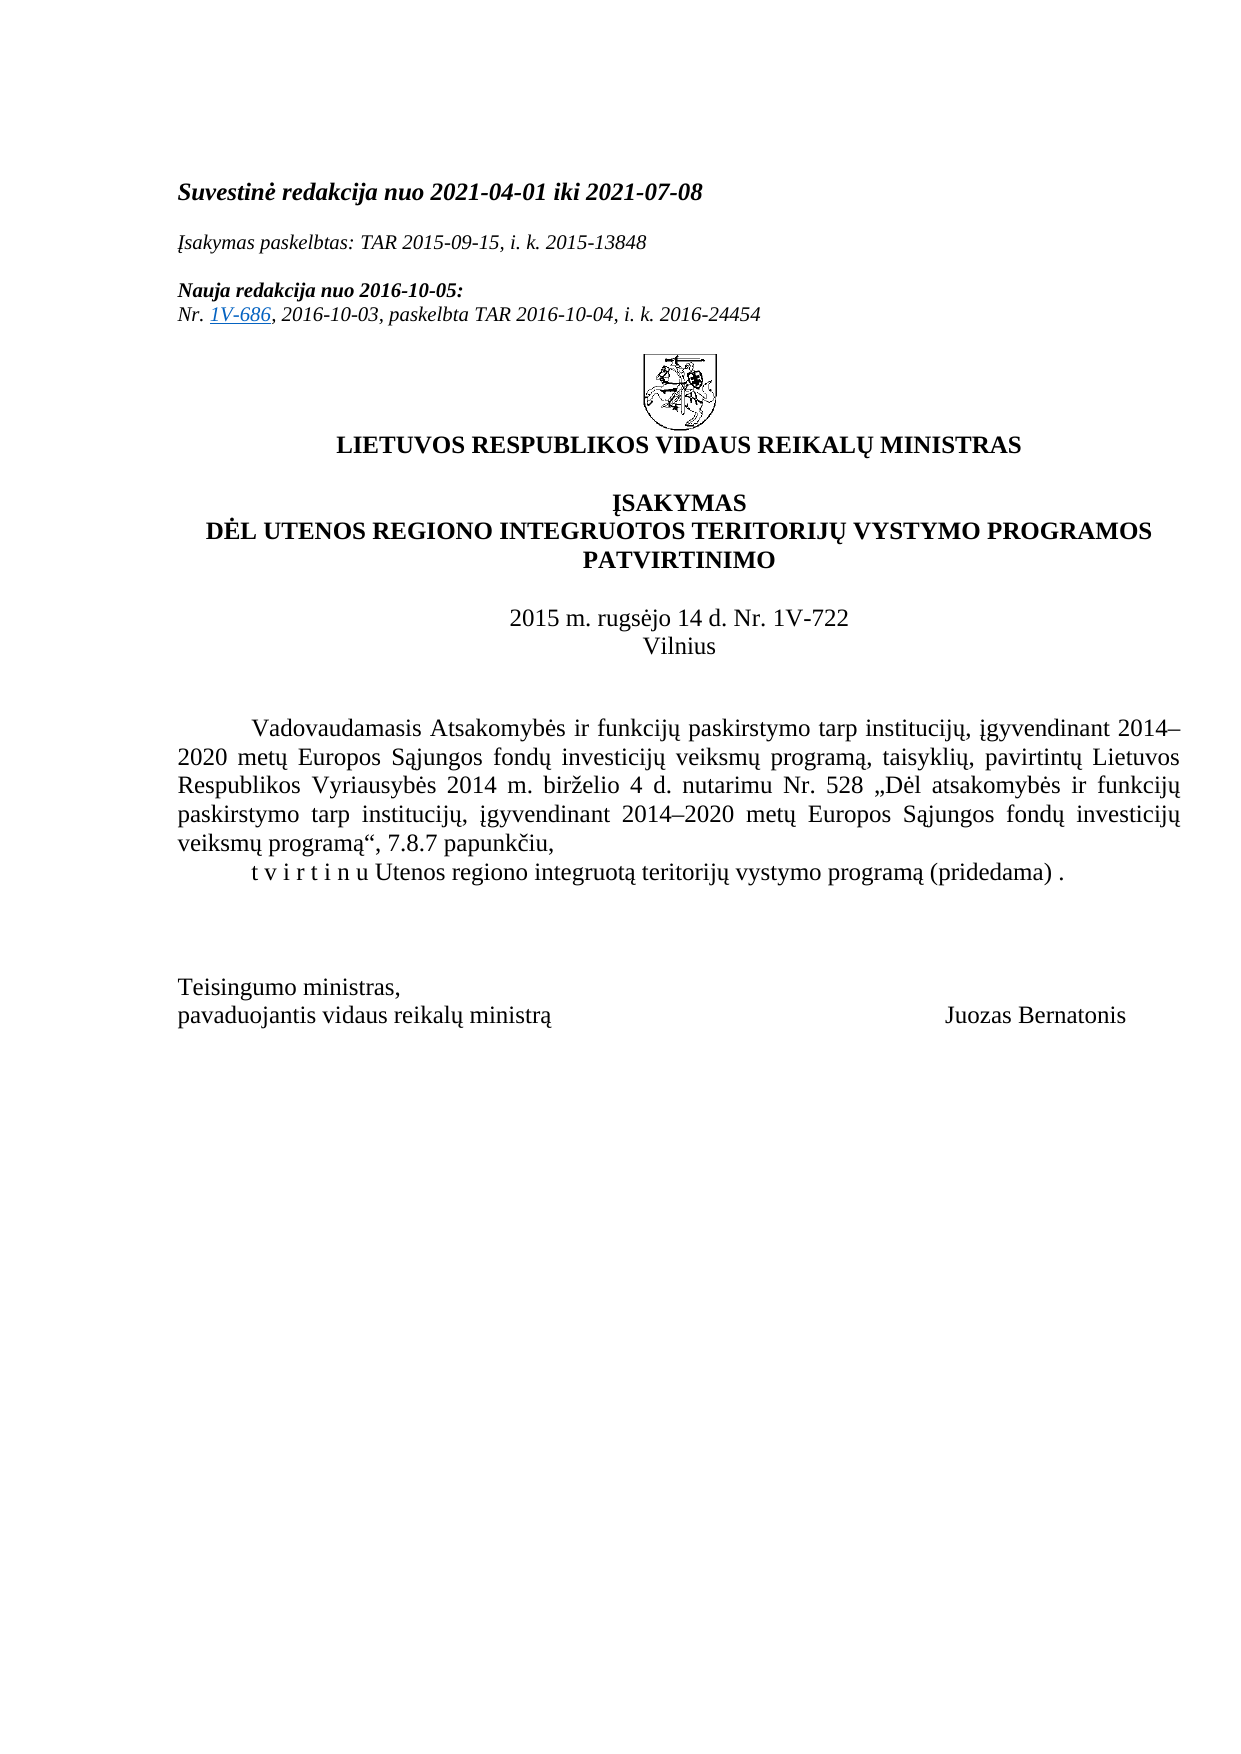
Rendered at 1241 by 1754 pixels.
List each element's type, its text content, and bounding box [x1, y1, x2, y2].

text Įsakymas paskelbtas: TAR 2015-09-15, i. k. 2015-13848 [177, 230, 1181, 254]
text LIETUVOS RESPUBLIKOS VIDAUS REIKALŲ MINISTRAS [177, 430, 1181, 459]
text pavaduojantis vidaus reikalų ministrą Juozas Bernatonis [177, 1000, 1181, 1029]
text Nr. 1V-686, 2016-10-03, paskelbta TAR 2016-10-04, i. k. 2016-24454 [177, 302, 1181, 326]
text DĖL UTENOS REGIONO INTEGRUOTOS TERITORIJŲ VYSTYMO PROGRAMOS PATVIRTINIMO [177, 516, 1181, 574]
text ĮSAKYMAS [177, 488, 1181, 516]
text Vadovaudamasis Atsakomybės ir funkcijų paskirstymo tarp institucijų, įgyvendinant 2014–2020 metų Europos Sąjungos fondų investicijų veiksmų programą, taisyklių, pavirtintų Lietuvos Respublikos Vyriausybės 2014 m. birželio 4 d. nutarimu Nr. 528 „Dėl atsakomybės ir funkcijų paskirstymo tarp institucijų, įgyvendinant 2014–2020 metų Europos Sąjungos fondų investicijų veiksmų programą“, 7.8.7 papunkčiu, [177, 713, 1181, 857]
text 2015 m. rugsėjo 14 d. Nr. 1V-722 [177, 603, 1181, 631]
text Teisingumo ministras, [177, 972, 1181, 1000]
text Suvestinė redakcija nuo 2021-04-01 iki 2021-07-08 [177, 177, 1181, 206]
text Vilnius [177, 631, 1181, 660]
text Nauja redakcija nuo 2016-10-05: [177, 278, 1181, 302]
text t v i r t i n u Utenos regiono integruotą teritorijų vystymo programą (pridedama) . [177, 857, 1181, 885]
